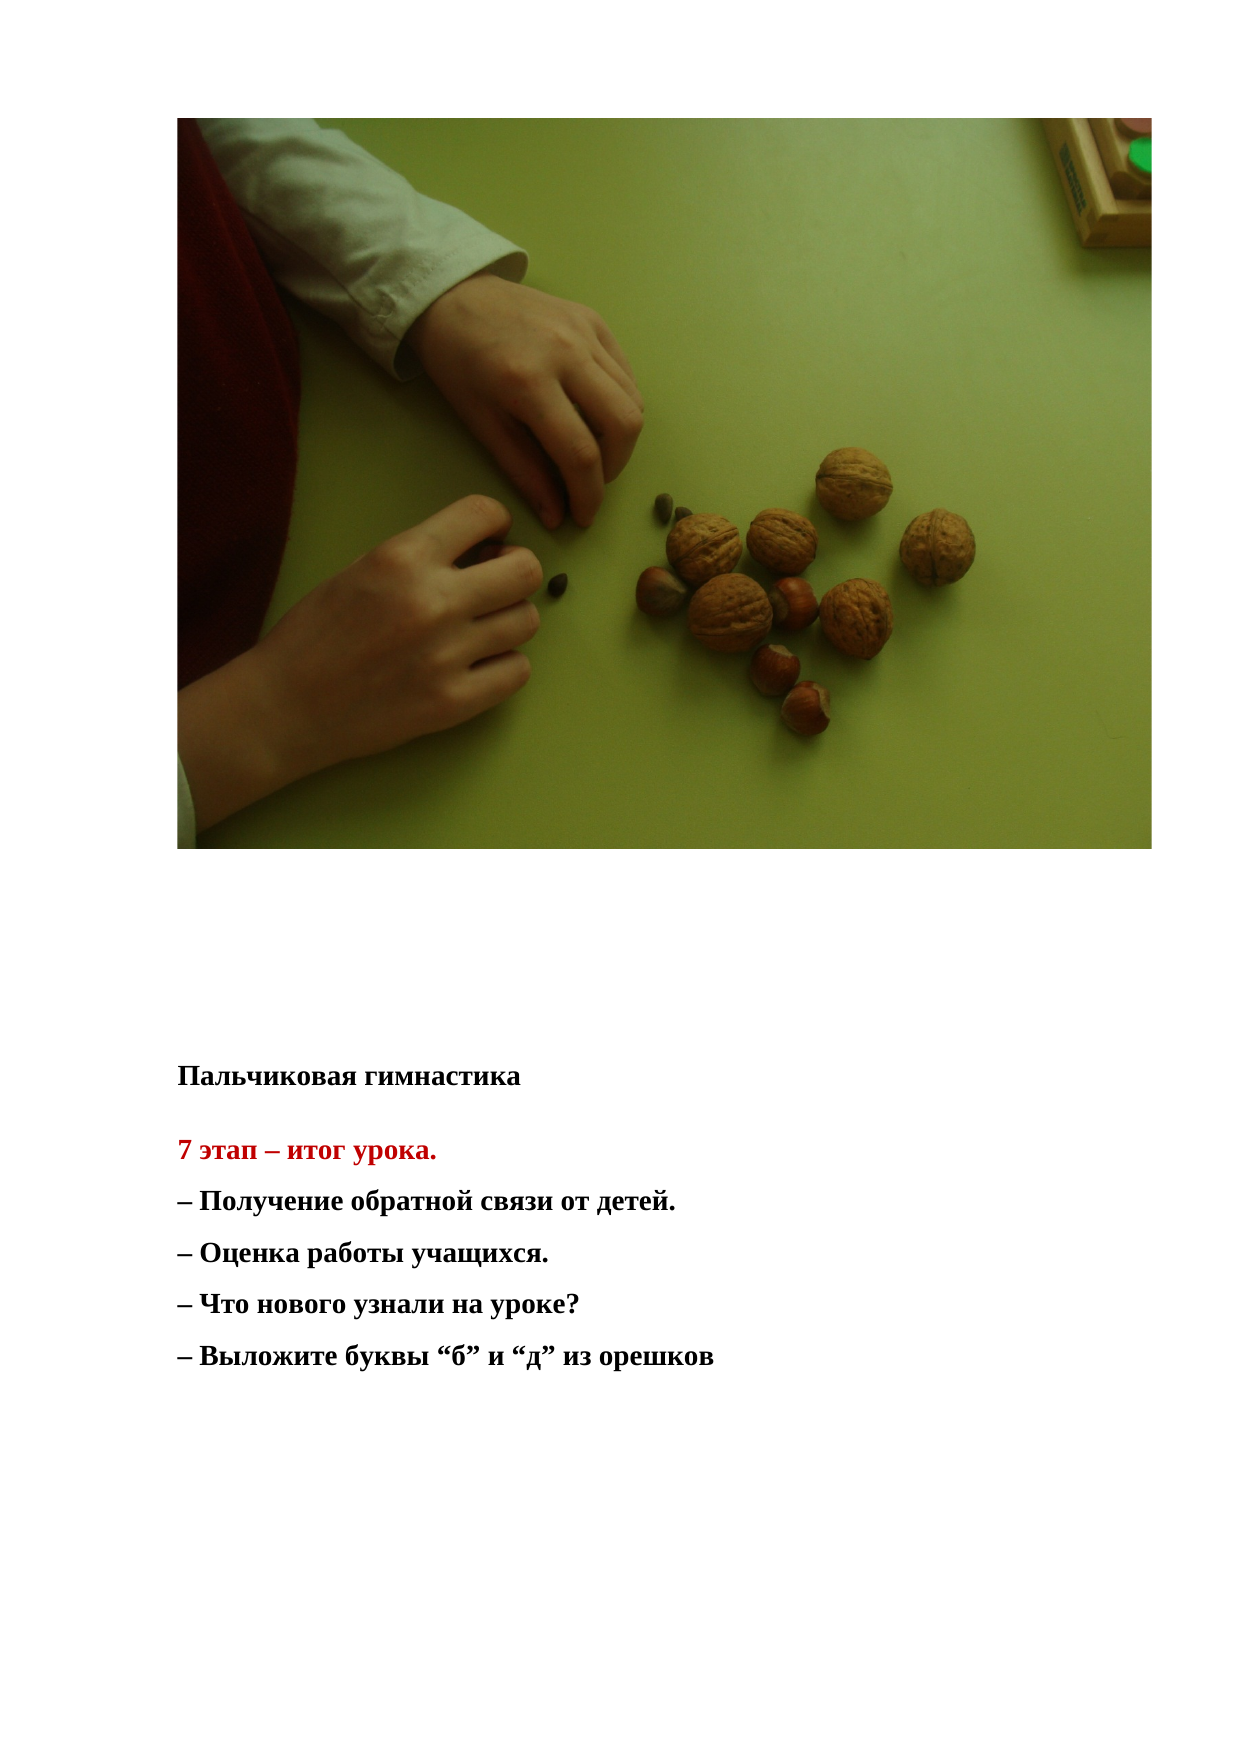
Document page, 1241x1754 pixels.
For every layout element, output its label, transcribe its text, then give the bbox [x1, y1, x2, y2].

text – Что нового узнали на уроке? [177, 1286, 1152, 1320]
text – Выложите буквы “б” и “д” из орешков [177, 1338, 1152, 1371]
text – Оценка работы учащихся. [177, 1235, 1152, 1268]
text Пальчиковая гимнастика [177, 1053, 1152, 1092]
text – Получение обратной связи от детей. [177, 1183, 1152, 1217]
text 7 этап – итог урока. [177, 1127, 1152, 1165]
